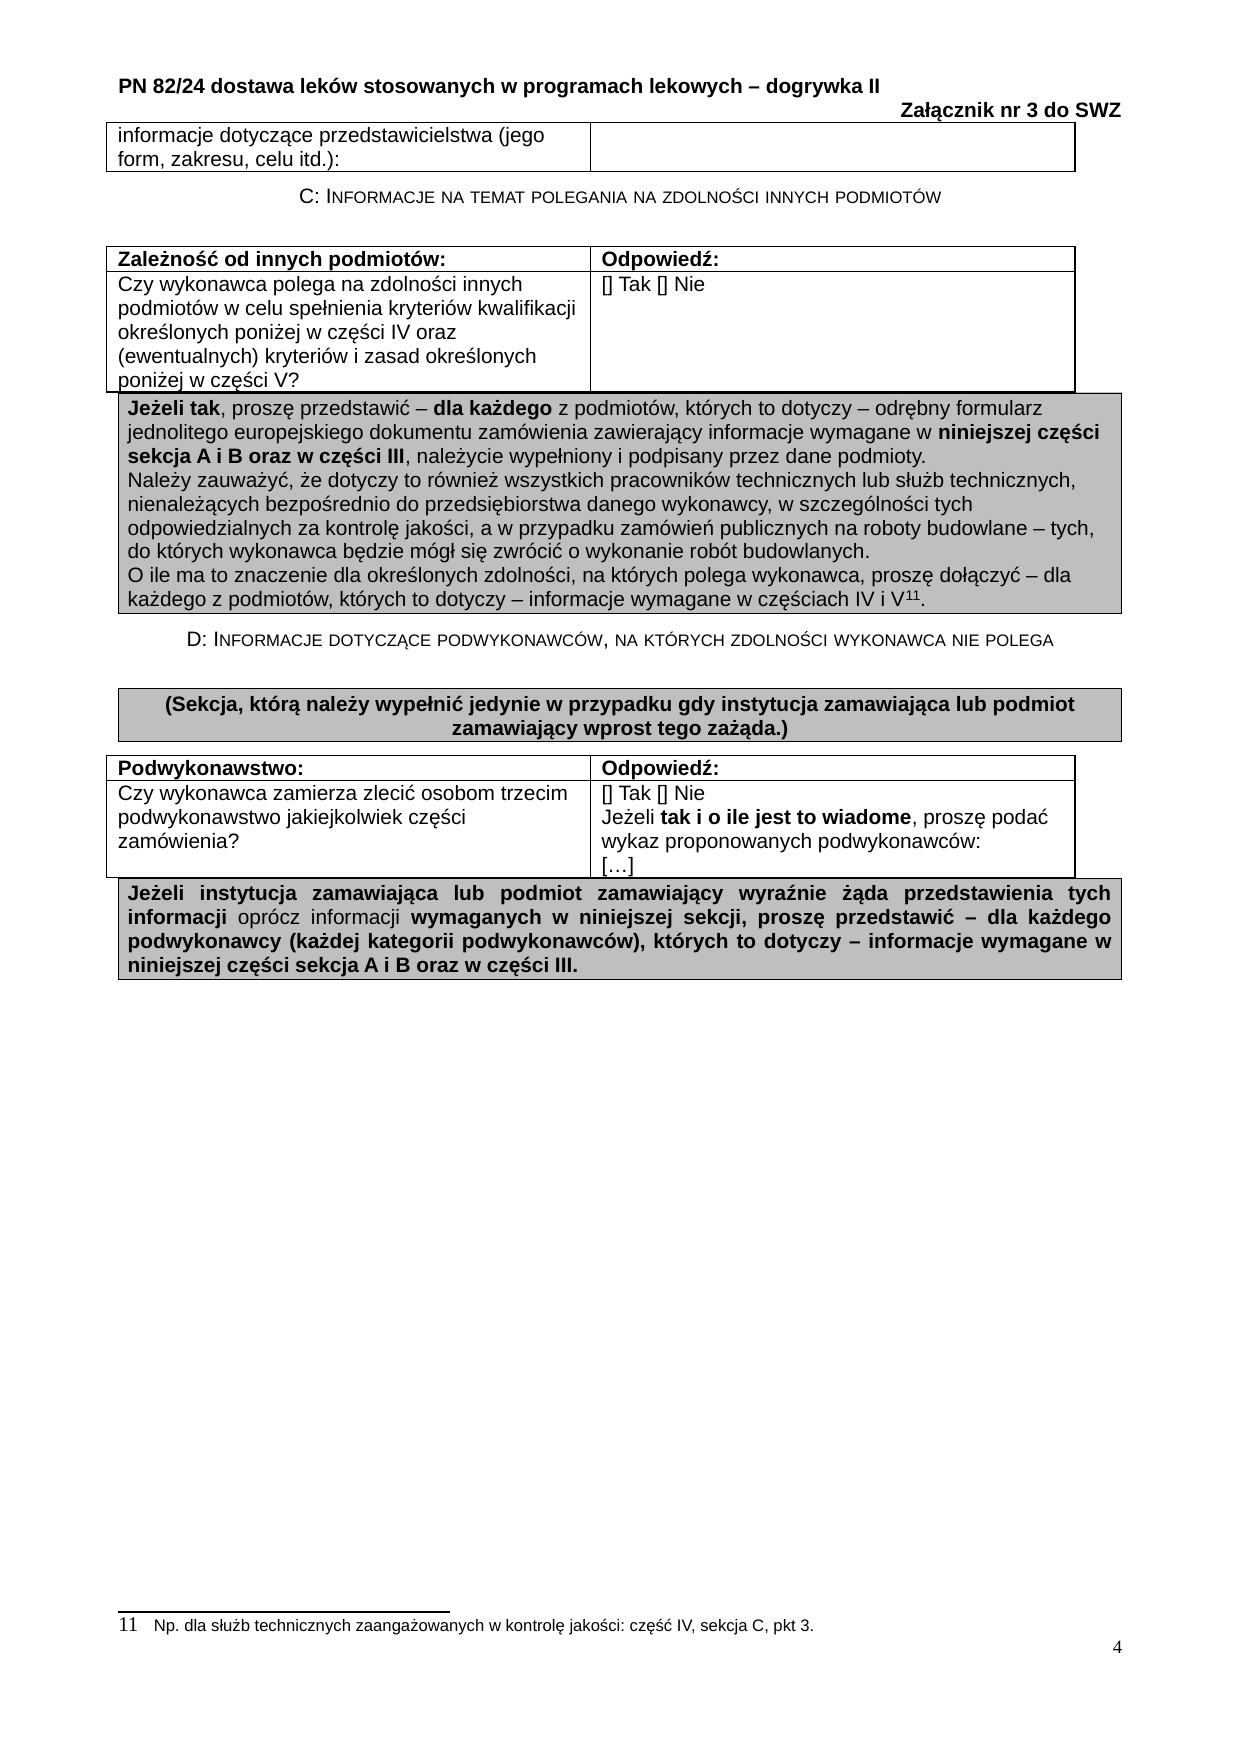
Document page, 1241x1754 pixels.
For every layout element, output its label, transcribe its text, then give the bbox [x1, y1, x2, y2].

table_header Odpowiedź: [591, 756, 1074, 780]
table_cell [] Tak [] Nie Jeżeli tak i o ile jest to wiadome, proszę podać wykaz proponowanych podwykonawców: […] [591, 781, 1074, 877]
table_cell informacje dotyczące przedstawicielstwa (jego form, zakresu, celu itd.): [107, 123, 590, 171]
table_cell Czy wykonawca zamierza zlecić osobom trzecim podwykonawstwo jakiejkolwiek części zamówienia? [107, 781, 590, 877]
title (Sekcja, którą należy wypełnić jedynie w przypadku gdy instytucja zamawiająca lub podmiot zamawiający wprost tego zażąda.) [119, 689, 1121, 741]
table_cell [] Tak [] Nie [591, 272, 1074, 391]
title Jeżeli instytucja zamawiająca lub podmiot zamawiający wyraźnie żąda przedstawienia tych informacji oprócz informacji wymaganych w niniejszej sekcji, proszę przedstawić – dla każdego podwykonawcy (każdej kategorii podwykonawców), których to dotyczy – informacje wymagane w niniejszej części sekcja A i B oraz w części III. [119, 879, 1121, 979]
table_cell Czy wykonawca polega na zdolności innych podmiotów w celu spełnienia kryteriów kwalifikacji określonych poniżej w części IV oraz (ewentualnych) kryteriów i zasad określonych poniżej w części V? [107, 272, 590, 391]
table_cell [591, 123, 1074, 171]
title C: Informacje na temat polegania na zdolności innych podmiotów [118, 184, 1122, 208]
table_header Podwykonawstwo: [107, 756, 590, 780]
text Jeżeli tak, proszę przedstawić – dla każdego z podmiotów, których to dotyczy – odrębny formularz jednolitego europejskiego dokumentu zamówienia zawierający informacje wymagane w niniejszej części sekcja A i B oraz w części III, należycie wypełniony i podpisany przez dane podmioty. Należy zauważyć, że dotyczy to również wszystkich pracowników technicznych lub służb technicznych, nienależących bezpośrednio do przedsiębiorstwa danego wykonawcy, w szczególności tych odpowiedzialnych za kontrolę jakości, a w przypadku zamówień publicznych na roboty budowlane – tych, do których wykonawca będzie mógł się zwrócić o wykonanie robót budowlanych. O ile ma to znaczenie dla określonych zdolności, na których polega wykonawca, proszę dołączyć – dla każdego z podmiotów, których to dotyczy – informacje wymagane w częściach IV i V. [119, 394, 1121, 613]
text Np. dla służb technicznych zaangażowanych w kontrolę jakości: część IV, sekcja C, pkt 3. [118, 1612, 1122, 1636]
table_header Zależność od innych podmiotów: [107, 247, 590, 271]
table_header Odpowiedź: [591, 247, 1074, 271]
title D: Informacje dotyczące podwykonawców, na których zdolności wykonawca nie polega [118, 627, 1122, 651]
